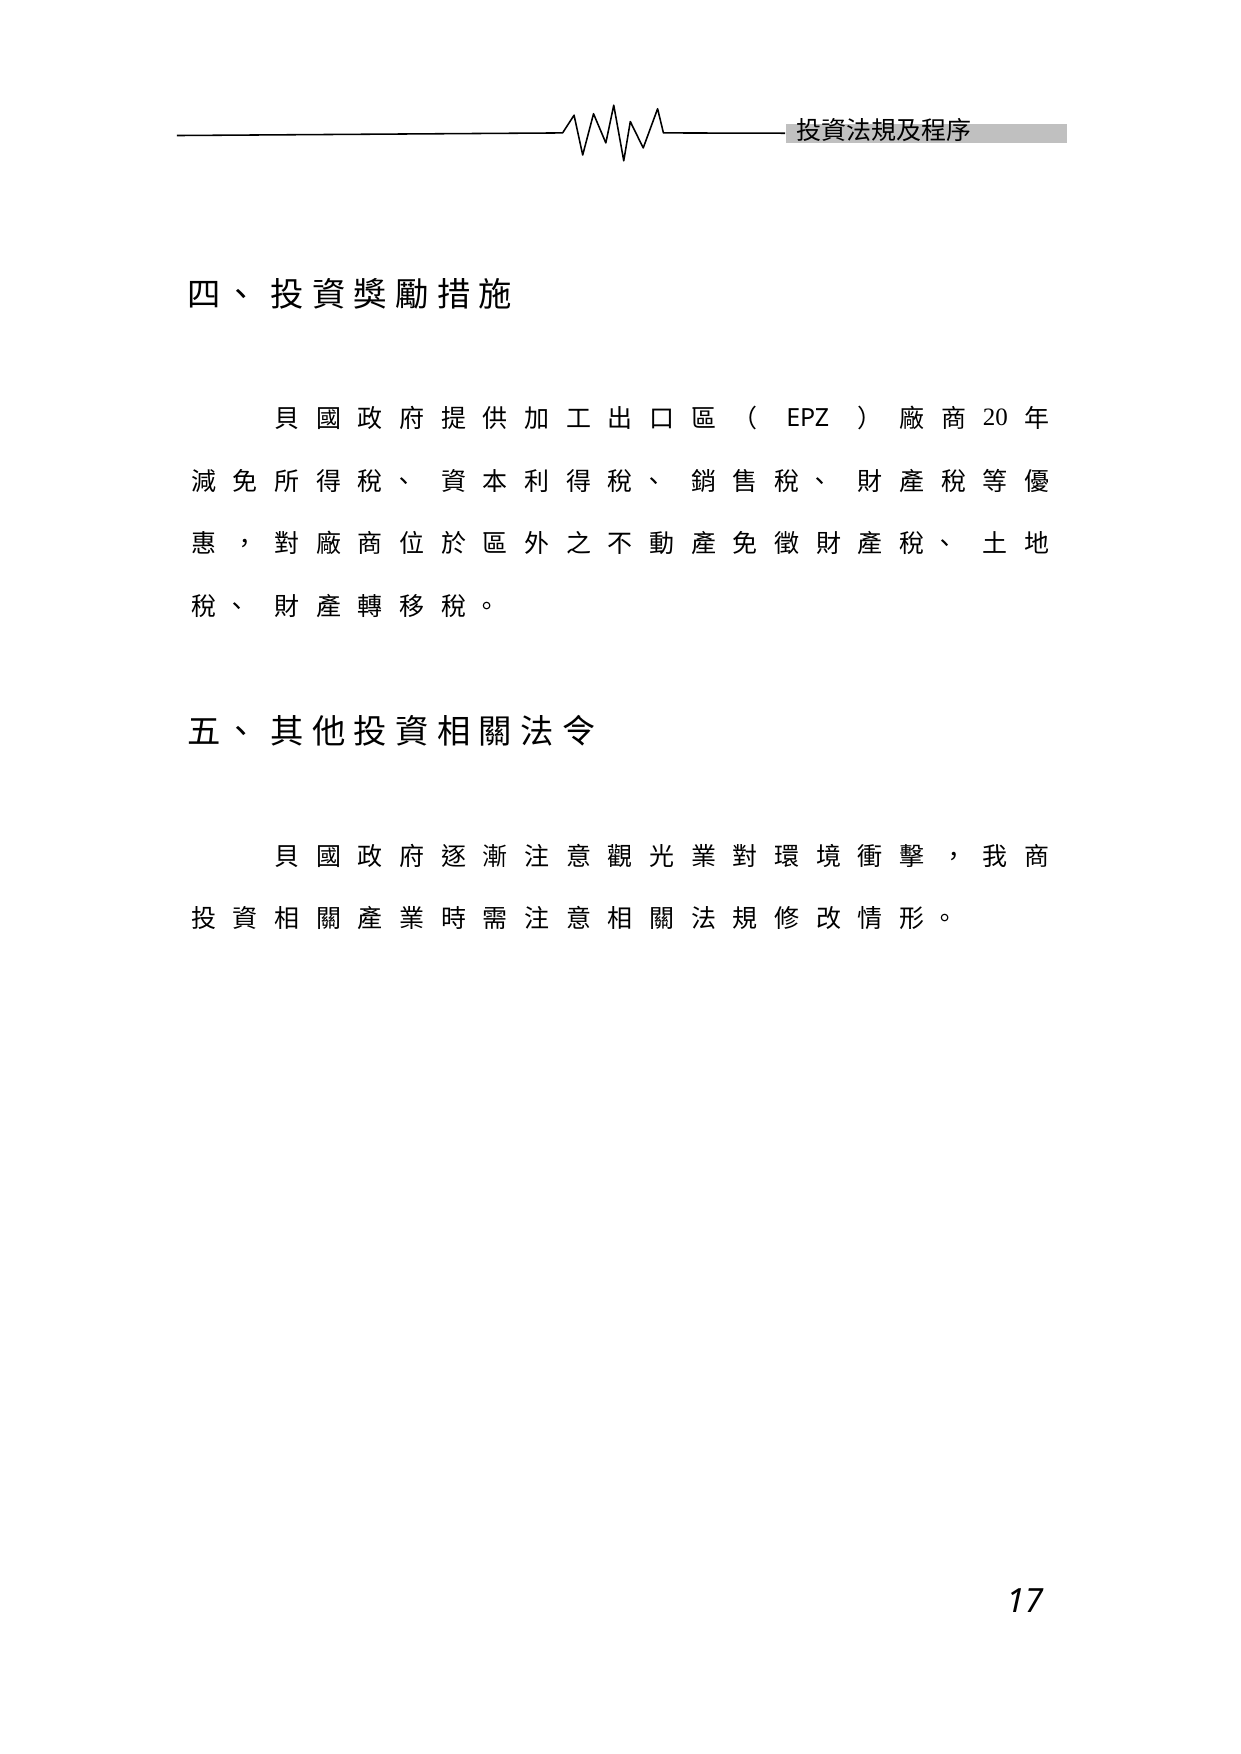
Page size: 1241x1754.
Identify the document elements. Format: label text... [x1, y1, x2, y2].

text 貝國政府逐漸注意觀光業對環境衝擊，我商投資相關產業時需注意相關法規修改情形。 [183, 813, 1058, 938]
text 貝國政府提供加工出口區（EPZ）廠商20年減免所得稅、資本利得稅、銷售稅、財產稅等優惠，對廠商位於區外之不動產免徵財產稅、土地稅、財產轉移稅。 [183, 375, 1058, 625]
text 四、投資獎勵措施 [183, 250, 1058, 313]
text 五、其他投資相關法令 [183, 688, 1058, 750]
